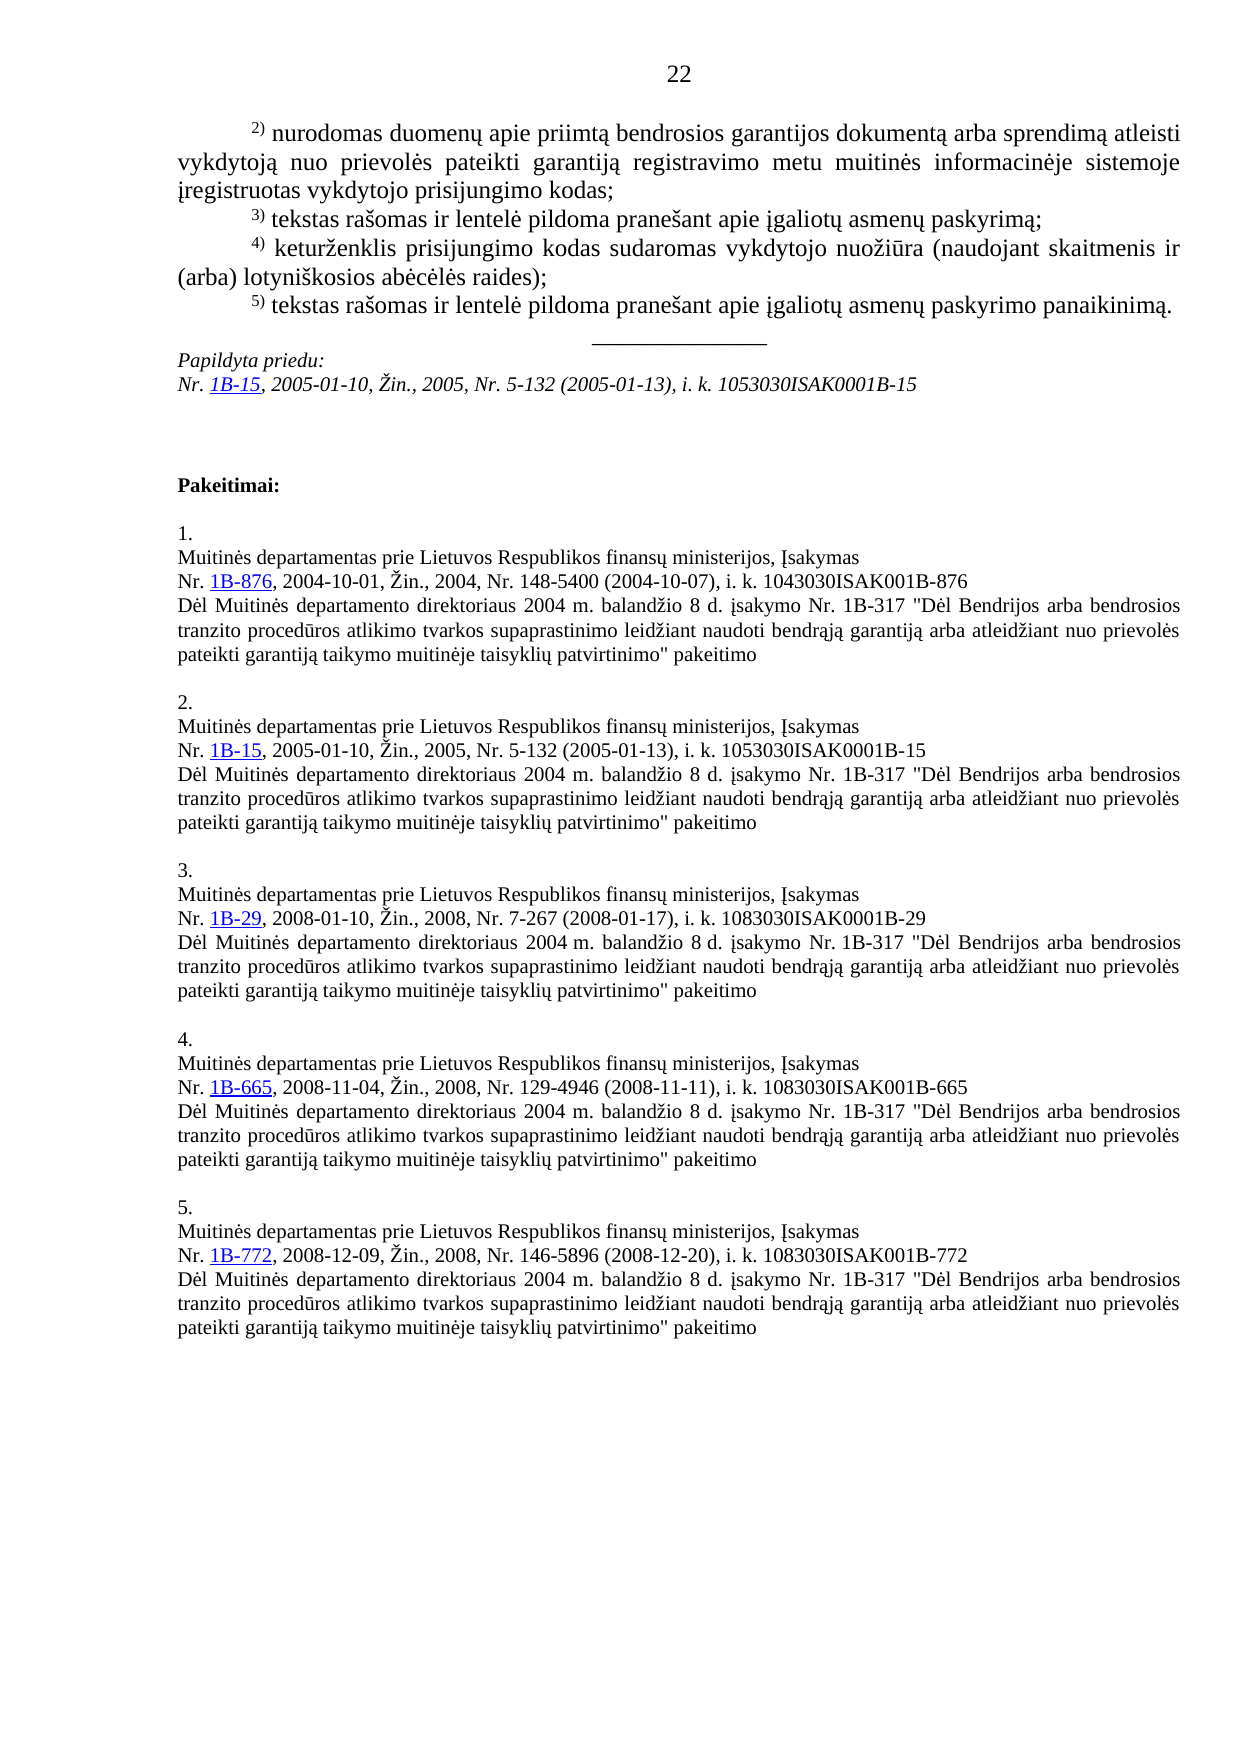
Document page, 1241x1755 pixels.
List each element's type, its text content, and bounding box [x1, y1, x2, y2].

text Pakeitimai: [177, 473, 1181, 497]
text 3) tekstas rašomas ir lentelė pildoma pranešant apie įgaliotų asmenų paskyrimą; [177, 204, 1181, 233]
text Dėl Muitinės departamento direktoriaus 2004 m. balandžio 8 d. įsakymo Nr. 1B-317 "Dėl Bendrijos arba bendrosios tranzito procedūros atlikimo tvarkos supaprastinimo leidžiant naudoti bendrąją garantiją arba atleidžiant nuo prievolės pateikti garantiją taikymo muitinėje taisyklių patvirtinimo" pakeitimo [177, 762, 1181, 834]
text Papildyta priedu: [177, 348, 1181, 372]
text 4. [177, 1027, 1181, 1051]
text Muitinės departamentas prie Lietuvos Respublikos finansų ministerijos, Įsakymas [177, 714, 1181, 738]
text 2) nurodomas duomenų apie priimtą bendrosios garantijos dokumentą arba sprendimą atleisti vykdytoją nuo prievolės pateikti garantiją registravimo metu muitinės informacinėje sistemoje įregistruotas vykdytojo prisijungimo kodas; [177, 118, 1181, 204]
text 3. [177, 858, 1181, 882]
text Muitinės departamentas prie Lietuvos Respublikos finansų ministerijos, Įsakymas [177, 1219, 1181, 1243]
text Nr. 1B-15, 2005-01-10, Žin., 2005, Nr. 5-132 (2005-01-13), i. k. 1053030ISAK0001B-15 [177, 738, 1181, 762]
text ______________ [177, 319, 1181, 348]
text Dėl Muitinės departamento direktoriaus 2004 m. balandžio 8 d. įsakymo Nr. 1B-317 "Dėl Bendrijos arba bendrosios tranzito procedūros atlikimo tvarkos supaprastinimo leidžiant naudoti bendrąją garantiją arba atleidžiant nuo prievolės pateikti garantiją taikymo muitinėje taisyklių patvirtinimo" pakeitimo [177, 1267, 1181, 1339]
text Nr. 1B-29, 2008-01-10, Žin., 2008, Nr. 7-267 (2008-01-17), i. k. 1083030ISAK0001B-29 [177, 906, 1181, 930]
text Muitinės departamentas prie Lietuvos Respublikos finansų ministerijos, Įsakymas [177, 1051, 1181, 1075]
text Dėl Muitinės departamento direktoriaus 2004 m. balandžio 8 d. įsakymo Nr. 1B-317 "Dėl Bendrijos arba bendrosios tranzito procedūros atlikimo tvarkos supaprastinimo leidžiant naudoti bendrąją garantiją arba atleidžiant nuo prievolės pateikti garantiją taikymo muitinėje taisyklių patvirtinimo" pakeitimo [177, 1099, 1181, 1171]
text Nr. 1B-876, 2004-10-01, Žin., 2004, Nr. 148-5400 (2004-10-07), i. k. 1043030ISAK001B-876 [177, 569, 1181, 593]
text 4) keturženklis prisijungimo kodas sudaromas vykdytojo nuožiūra (naudojant skaitmenis ir (arba) lotyniškosios abėcėlės raides); [177, 233, 1181, 291]
text Nr. 1B-15, 2005-01-10, Žin., 2005, Nr. 5-132 (2005-01-13), i. k. 1053030ISAK0001B-15 [177, 372, 1181, 396]
text Dėl Muitinės departamento direktoriaus 2004 m. balandžio 8 d. įsakymo Nr. 1B-317 "Dėl Bendrijos arba bendrosios tranzito procedūros atlikimo tvarkos supaprastinimo leidžiant naudoti bendrąją garantiją arba atleidžiant nuo prievolės pateikti garantiją taikymo muitinėje taisyklių patvirtinimo" pakeitimo [177, 930, 1181, 1002]
text 2. [177, 690, 1181, 714]
text Muitinės departamentas prie Lietuvos Respublikos finansų ministerijos, Įsakymas [177, 545, 1181, 569]
text 5. [177, 1195, 1181, 1219]
text Muitinės departamentas prie Lietuvos Respublikos finansų ministerijos, Įsakymas [177, 882, 1181, 906]
text Nr. 1B-665, 2008-11-04, Žin., 2008, Nr. 129-4946 (2008-11-11), i. k. 1083030ISAK001B-665 [177, 1075, 1181, 1099]
text Nr. 1B-772, 2008-12-09, Žin., 2008, Nr. 146-5896 (2008-12-20), i. k. 1083030ISAK001B-772 [177, 1243, 1181, 1267]
text 5) tekstas rašomas ir lentelė pildoma pranešant apie įgaliotų asmenų paskyrimo panaikinimą. [177, 291, 1181, 319]
text Dėl Muitinės departamento direktoriaus 2004 m. balandžio 8 d. įsakymo Nr. 1B-317 "Dėl Bendrijos arba bendrosios tranzito procedūros atlikimo tvarkos supaprastinimo leidžiant naudoti bendrąją garantiją arba atleidžiant nuo prievolės pateikti garantiją taikymo muitinėje taisyklių patvirtinimo" pakeitimo [177, 593, 1181, 666]
text 1. [177, 521, 1181, 545]
